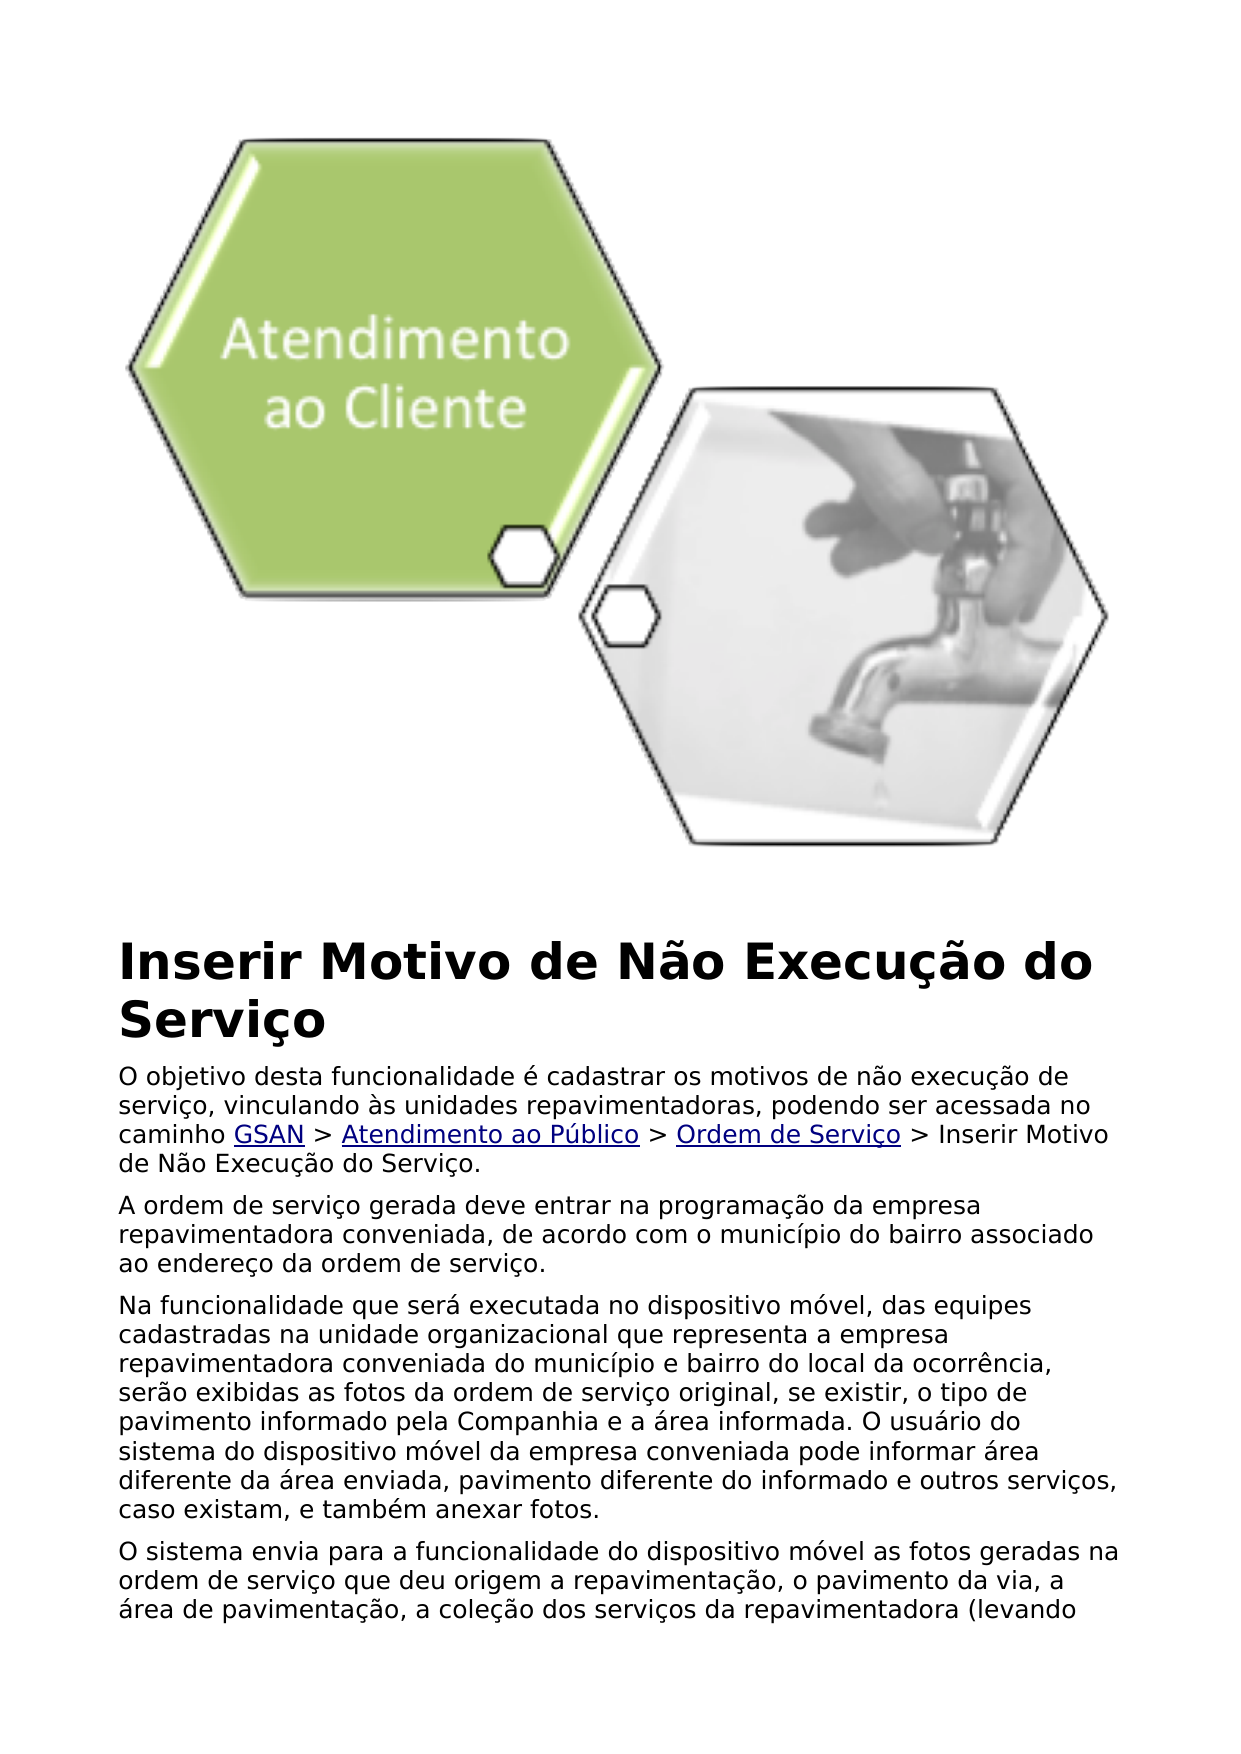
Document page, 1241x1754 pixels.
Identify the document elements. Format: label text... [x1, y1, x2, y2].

text O objetivo desta funcionalidade é cadastrar os motivos de não execução de serviço, vinculando às unidades repavimentadoras, podendo ser acessada no caminho GSAN > Atendimento ao Público > Ordem de Serviço > Inserir Motivo de Não Execução do Serviço. [118, 1062, 1122, 1178]
text Na funcionalidade que será executada no dispositivo móvel, das equipes cadastradas na unidade organizacional que representa a empresa repavimentadora conveniada do município e bairro do local da ocorrência, serão exibidas as fotos da ordem de serviço original, se existir, o tipo de pavimento informado pela Companhia e a área informada. O usuário do sistema do dispositivo móvel da empresa conveniada pode informar área diferente da área enviada, pavimento diferente do informado e outros serviços, caso existam, e também anexar fotos. [118, 1291, 1122, 1524]
subtitle Inserir Motivo de Não Execução do Serviço [118, 933, 1122, 1049]
picture [118, 118, 1123, 866]
text O sistema envia para a funcionalidade do dispositivo móvel as fotos geradas na ordem de serviço que deu origem a repavimentação, o pavimento da via, a área de pavimentação, a coleção dos serviços da repavimentadora (levando [118, 1537, 1122, 1624]
text A ordem de serviço gerada deve entrar na programação da empresa repavimentadora conveniada, de acordo com o município do bairro associado ao endereço da ordem de serviço. [118, 1191, 1122, 1278]
